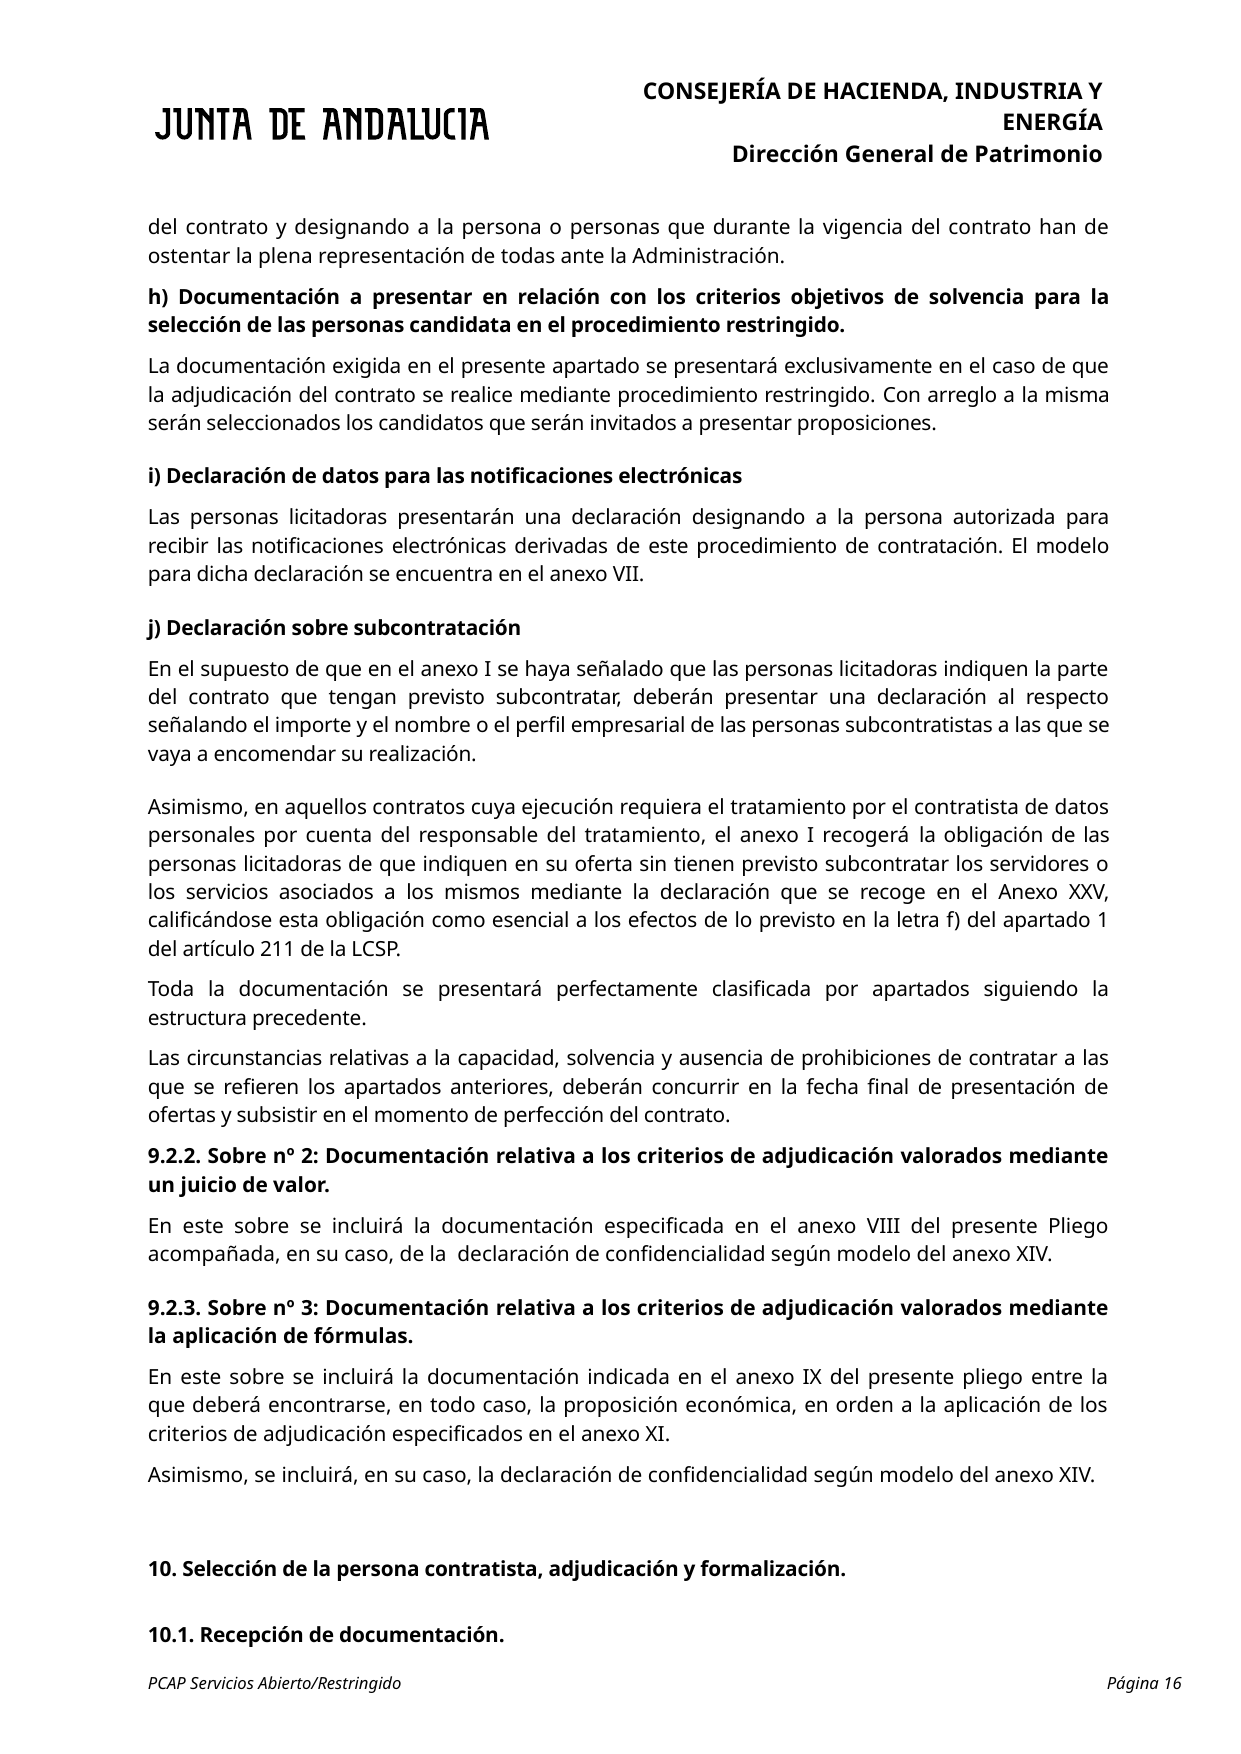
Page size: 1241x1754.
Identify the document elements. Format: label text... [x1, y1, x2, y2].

text En el supuesto de que en el anexo I se haya señalado que las personas licitadoras indiquen la parte del contrato que tengan previsto subcontratar, deberán presentar una declaración al respecto señalando el importe y el nombre o el perfil empresarial de las personas subcontratistas a las que se vaya a encomendar su realización. [148, 654, 1110, 767]
text 9.2.2. Sobre nº 2: Documentación relativa a los criterios de adjudicación valorados mediante un juicio de valor. [148, 1141, 1110, 1198]
text Toda la documentación se presentará perfectamente clasificada por apartados siguiendo la estructura precedente. [148, 974, 1110, 1031]
text En este sobre se incluirá la documentación indicada en el anexo IX del presente pliego entre la que deberá encontrarse, en todo caso, la proposición económica, en orden a la aplicación de los criterios de adjudicación especificados en el anexo XI. [148, 1362, 1110, 1447]
text En este sobre se incluirá la documentación especificada en el anexo VIII del presente Pliego acompañada, en su caso, de la declaración de confidencialidad según modelo del anexo XIV. [148, 1211, 1110, 1268]
text Asimismo, se incluirá, en su caso, la declaración de confidencialidad según modelo del anexo XIV. [148, 1460, 1110, 1488]
text 9.2.3. Sobre nº 3: Documentación relativa a los criterios de adjudicación valorados mediante la aplicación de fórmulas. [148, 1293, 1110, 1349]
text La documentación exigida en el presente apartado se presentará exclusivamente en el caso de que la adjudicación del contrato se realice mediante procedimiento restringido. Con arreglo a la misma serán seleccionados los candidatos que serán invitados a presentar proposiciones. [148, 351, 1110, 437]
text j) Declaración sobre subcontratación [148, 613, 1110, 641]
text 10.1. Recepción de documentación. [148, 1620, 1110, 1648]
text Asimismo, en aquellos contratos cuya ejecución requiera el tratamiento por el contratista de datos personales por cuenta del responsable del tratamiento, el anexo I recogerá la obligación de las personas licitadoras de que indiquen en su oferta sin tienen previsto subcontratar los servidores o los servicios asociados a los mismos mediante la declaración que se recoge en el Anexo XXV, calificándose esta obligación como esencial a los efectos de lo previsto en la letra f) del apartado 1 del artículo 211 de la LCSP. [148, 792, 1110, 962]
text h) Documentación a presentar en relación con los criterios objetivos de solvencia para la selección de las personas candidata en el procedimiento restringido. [148, 282, 1110, 339]
text Las personas licitadoras presentarán una declaración designando a la persona autorizada para recibir las notificaciones electrónicas derivadas de este procedimiento de contratación. El modelo para dicha declaración se encuentra en el anexo VII. [148, 502, 1110, 588]
text 10. Selección de la persona contratista, adjudicación y formalización. [148, 1554, 1110, 1583]
text Las circunstancias relativas a la capacidad, solvencia y ausencia de prohibiciones de contratar a las que se refieren los apartados anteriores, deberán concurrir en la fecha final de presentación de ofertas y subsistir en el momento de perfección del contrato. [148, 1043, 1110, 1129]
text i) Declaración de datos para las notificaciones electrónicas [148, 462, 1110, 490]
text del contrato y designando a la persona o personas que durante la vigencia del contrato han de ostentar la plena representación de todas ante la Administración. [148, 212, 1110, 269]
